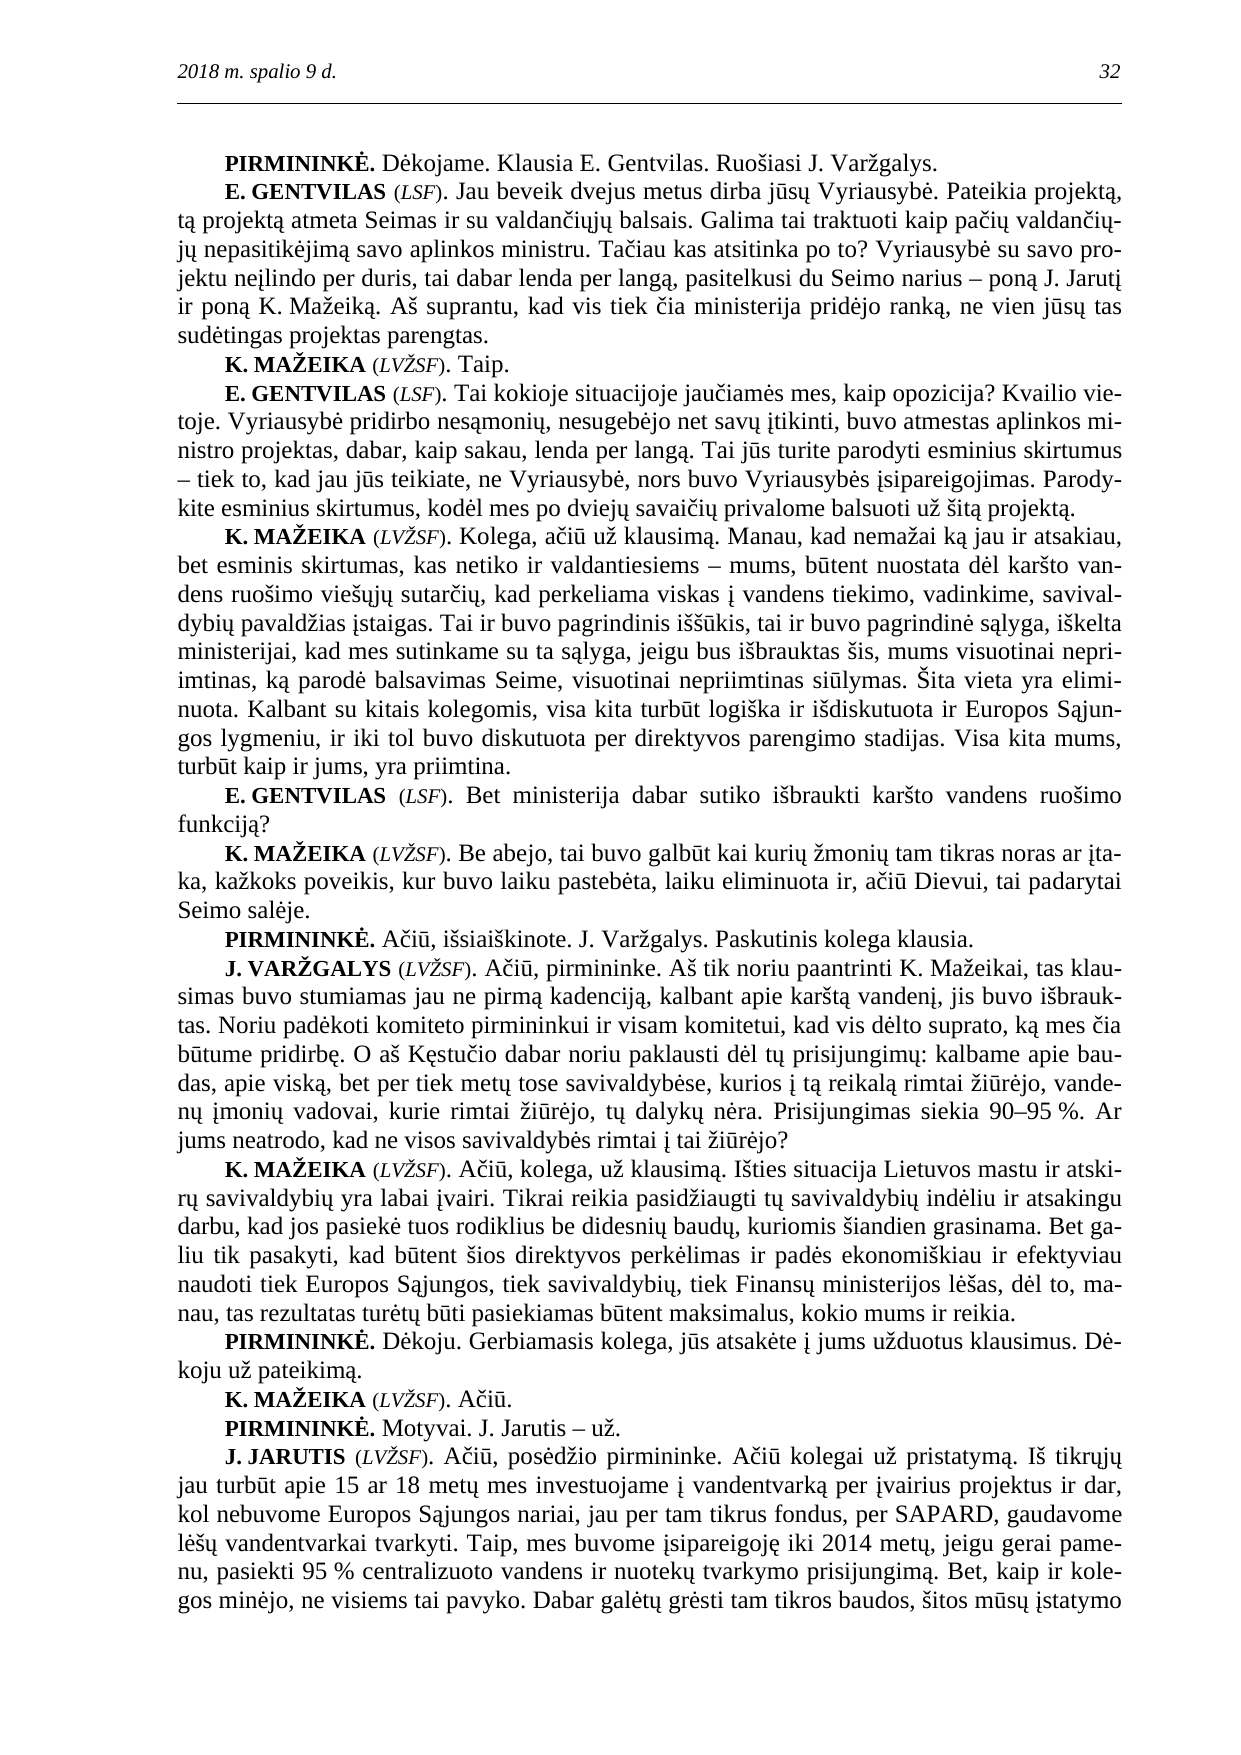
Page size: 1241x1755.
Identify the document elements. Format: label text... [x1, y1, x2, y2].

text PIRMININKĖ. Ačiū, iš­si­aiš­ki­no­te. J. Varž­ga­lys. Pas­ku­ti­nis ko­le­ga klau­sia. [177, 924, 1122, 953]
text J. JARUTIS (LVŽSF). Ačiū, po­sė­džio pir­mi­nin­ke. Ačiū ko­le­gai už pri­sta­ty­mą. Iš tik­rų­jų jau tur­būt apie 15 ar 18 me­tų mes in­ves­tuo­ja­me į van­dent­var­ką per įvai­rius pro­jek­tus ir dar, kol ne­bu­vo­me Eu­ro­pos Są­jun­gos na­riai, jau per tam tik­rus fon­dus, per SAPARD, gau­da­vo­me lė­šų van­dent­var­kai tvar­ky­ti. Taip, mes bu­vo­me įsi­pa­rei­go­ję iki 2014 me­tų, jei­gu ge­rai pa­me­nu, pa­siek­ti 95 % cen­tra­li­zuo­to van­dens ir nuo­te­kų tvar­ky­mo pri­si­jun­gi­mą. Bet, kaip ir ko­le­gos mi­nė­jo, ne vi­siems tai pa­vy­ko. Da­bar ga­lė­tų grės­ti tam tik­ros bau­dos, ši­tos mū­sų įsta­ty­mo [177, 1441, 1122, 1614]
text K. MAŽEIKA (LVŽSF). Ačiū, ko­le­ga, už klau­si­mą. Iš­ties si­tu­a­ci­ja Lie­tu­vos mas­tu ir at­ski­rų sa­vi­val­dy­bių yra la­bai įvai­ri. Tik­rai rei­kia pa­si­džiaug­ti tų sa­vi­val­dy­bių in­dė­liu ir at­sa­kin­gu dar­bu, kad jos pa­sie­kė tuos ro­dik­lius be di­des­nių bau­dų, ku­rio­mis šian­dien gra­si­na­ma. Bet ga­liu tik pa­sa­ky­ti, kad bū­tent šios di­rek­ty­vos per­kė­li­mas ir pa­dės eko­no­miš­kiau ir efek­ty­viau nau­do­ti tiek Eu­ro­pos Są­jun­gos, tiek sa­vi­val­dy­bių, tiek Fi­nan­sų mi­nis­te­ri­jos lė­šas, dėl to, ma­nau, tas re­zul­ta­tas tu­rė­tų bū­ti pa­sie­kia­mas bū­tent mak­si­ma­lus, ko­kio mums ir rei­kia. [177, 1154, 1122, 1326]
text E. GENTVILAS (LSF). Jau be­veik dve­jus me­tus dir­ba jū­sų Vy­riau­sy­bė. Pa­tei­kia pro­jek­tą, tą pro­jek­tą at­me­ta Sei­mas ir su val­dan­čių­jų bal­sais. Ga­li­ma tai trak­tuo­ti kaip pa­čių val­dan­čių­jų ne­pa­si­ti­kė­ji­mą sa­vo ap­lin­kos mi­nist­ru. Ta­čiau kas at­si­tin­ka po to? Vy­riau­sy­bė su sa­vo pro­jek­tu ne­įlin­do per du­ris, tai da­bar len­da per lan­gą, pa­si­tel­ku­si du Sei­mo na­rius – po­ną J. Ja­ru­tį ir po­ną K. Ma­žei­ką. Aš su­pran­tu, kad vis tiek čia mi­nis­te­ri­ja pri­dė­jo ran­ką, ne vien jū­sų tas su­dė­tin­gas pro­jek­tas pa­reng­tas. [177, 176, 1122, 349]
text K. MAŽEIKA (LVŽSF). Ko­le­ga, ačiū už klau­si­mą. Ma­nau, kad ne­ma­žai ką jau ir at­sa­kiau, bet es­mi­nis skir­tu­mas, kas ne­ti­ko ir val­dan­tie­siems – mums, bū­tent nuo­sta­ta dėl karš­to van­dens ruo­ši­mo vie­šų­jų su­tar­čių, kad per­ke­lia­ma vis­kas į van­dens tie­ki­mo, va­din­ki­me, sa­vi­val­dy­bių pa­val­džias įstai­gas. Tai ir bu­vo pa­grin­di­nis iš­šū­kis, tai ir bu­vo pa­grin­di­nė są­ly­ga, iš­kel­ta mi­nis­te­ri­jai, kad mes su­tin­ka­me su ta są­ly­ga, jei­gu bus iš­brauk­tas šis, mums vi­suo­ti­nai ne­pri­im­ti­nas, ką pa­ro­dė bal­sa­vi­mas Sei­me, vi­suo­ti­nai ne­pri­im­ti­nas siū­ly­mas. Ši­ta vie­ta yra eli­mi­nuo­ta. Kal­bant su ki­tais ko­le­go­mis, vi­sa ki­ta tur­būt lo­giš­ka ir iš­dis­ku­tuo­ta ir Eu­ro­pos Są­jun­gos lyg­me­niu, ir iki tol bu­vo dis­ku­tuo­ta per di­rek­ty­vos pa­ren­gi­mo sta­di­jas. Vi­sa ki­ta mums, tur­būt kaip ir jums, yra pri­im­ti­na. [177, 521, 1122, 780]
text J. VARŽGALYS (LVŽSF). Ačiū, pir­mi­nin­ke. Aš tik no­riu pa­an­trin­ti K. Ma­žei­kai, tas klau­si­mas bu­vo stu­mia­mas jau ne pir­mą ka­den­ci­ją, kal­bant apie karš­tą van­de­nį, jis bu­vo iš­brauk­tas. No­riu pa­dė­ko­ti ko­mi­te­to pir­mi­nin­kui ir vi­sam ko­mi­te­tui, kad vis dėl­to su­pra­to, ką mes čia bū­tu­me pri­dir­bę. O aš Kęs­tu­čio da­bar no­riu pa­klaus­ti dėl tų pri­si­jun­gi­mų: kal­ba­me apie bau­das, apie vis­ką, bet per tiek me­tų to­se sa­vi­val­dy­bė­se, ku­rios į tą rei­ka­lą rim­tai žiū­rė­jo, van­de­nų įmo­nių va­do­vai, ku­rie rim­tai žiū­rė­jo, tų da­ly­kų nė­ra. Pri­si­jun­gi­mas sie­kia 90–95 %. Ar jums ne­at­ro­do, kad ne vi­sos sa­vi­val­dy­bės rim­tai į tai žiū­rė­jo? [177, 953, 1122, 1154]
text E. GENTVILAS (LSF). Tai ko­kio­je si­tu­a­ci­jo­je jau­čia­mės mes, kaip opo­zi­ci­ja? Kvai­lio vie­to­je. Vy­riau­sy­bė pri­dir­bo ne­są­mo­nių, ne­su­ge­bė­jo net sa­vų įti­kin­ti, bu­vo at­mes­tas ap­lin­kos mi­nist­ro pro­jek­tas, da­bar, kaip sa­kau, len­da per lan­gą. Tai jūs tu­ri­te pa­ro­dy­ti es­mi­nius skir­tu­mus – tiek to, kad jau jūs tei­kia­te, ne Vy­riau­sy­bė, nors bu­vo Vy­riau­sy­bės įsi­pa­rei­go­ji­mas. Pa­ro­dy­ki­te es­mi­nius skir­tu­mus, ko­dėl mes po dvie­jų sa­vai­čių pri­va­lo­me bal­suo­ti už ši­tą pro­jek­tą. [177, 378, 1122, 521]
text PIRMININKĖ. Dė­ko­ju. Ger­bia­ma­sis ko­le­ga, jūs at­sa­kė­te į jums už­duo­tus klau­si­mus. Dė­ko­ju už pa­tei­ki­mą. [177, 1326, 1122, 1384]
text K. MAŽEIKA (LVŽSF). Taip. [177, 349, 1122, 378]
text PIRMININKĖ. Mo­ty­vai. J. Ja­ru­tis – už. [177, 1413, 1122, 1441]
text K. MAŽEIKA (LVŽSF). Be abe­jo, tai bu­vo gal­būt kai ku­rių žmo­nių tam tik­ras no­ras ar įta­ka, kaž­koks po­vei­kis, kur bu­vo lai­ku pa­ste­bė­ta, lai­ku eli­mi­nuo­ta ir, ačiū Die­vui, tai pa­da­ry­tai Sei­mo sa­lė­je. [177, 838, 1122, 924]
text K. MAŽEIKA (LVŽSF). Ačiū. [177, 1384, 1122, 1413]
text E. GENTVILAS (LSF). Bet mi­nis­te­ri­ja da­bar su­ti­ko iš­brauk­ti karš­to van­dens ruo­ši­mo funk­ci­ją? [177, 780, 1122, 838]
text PIRMININKĖ. Dė­ko­ja­me. Klau­sia E. Gent­vi­las. Ruo­šia­si J. Varž­ga­lys. [177, 148, 1122, 176]
